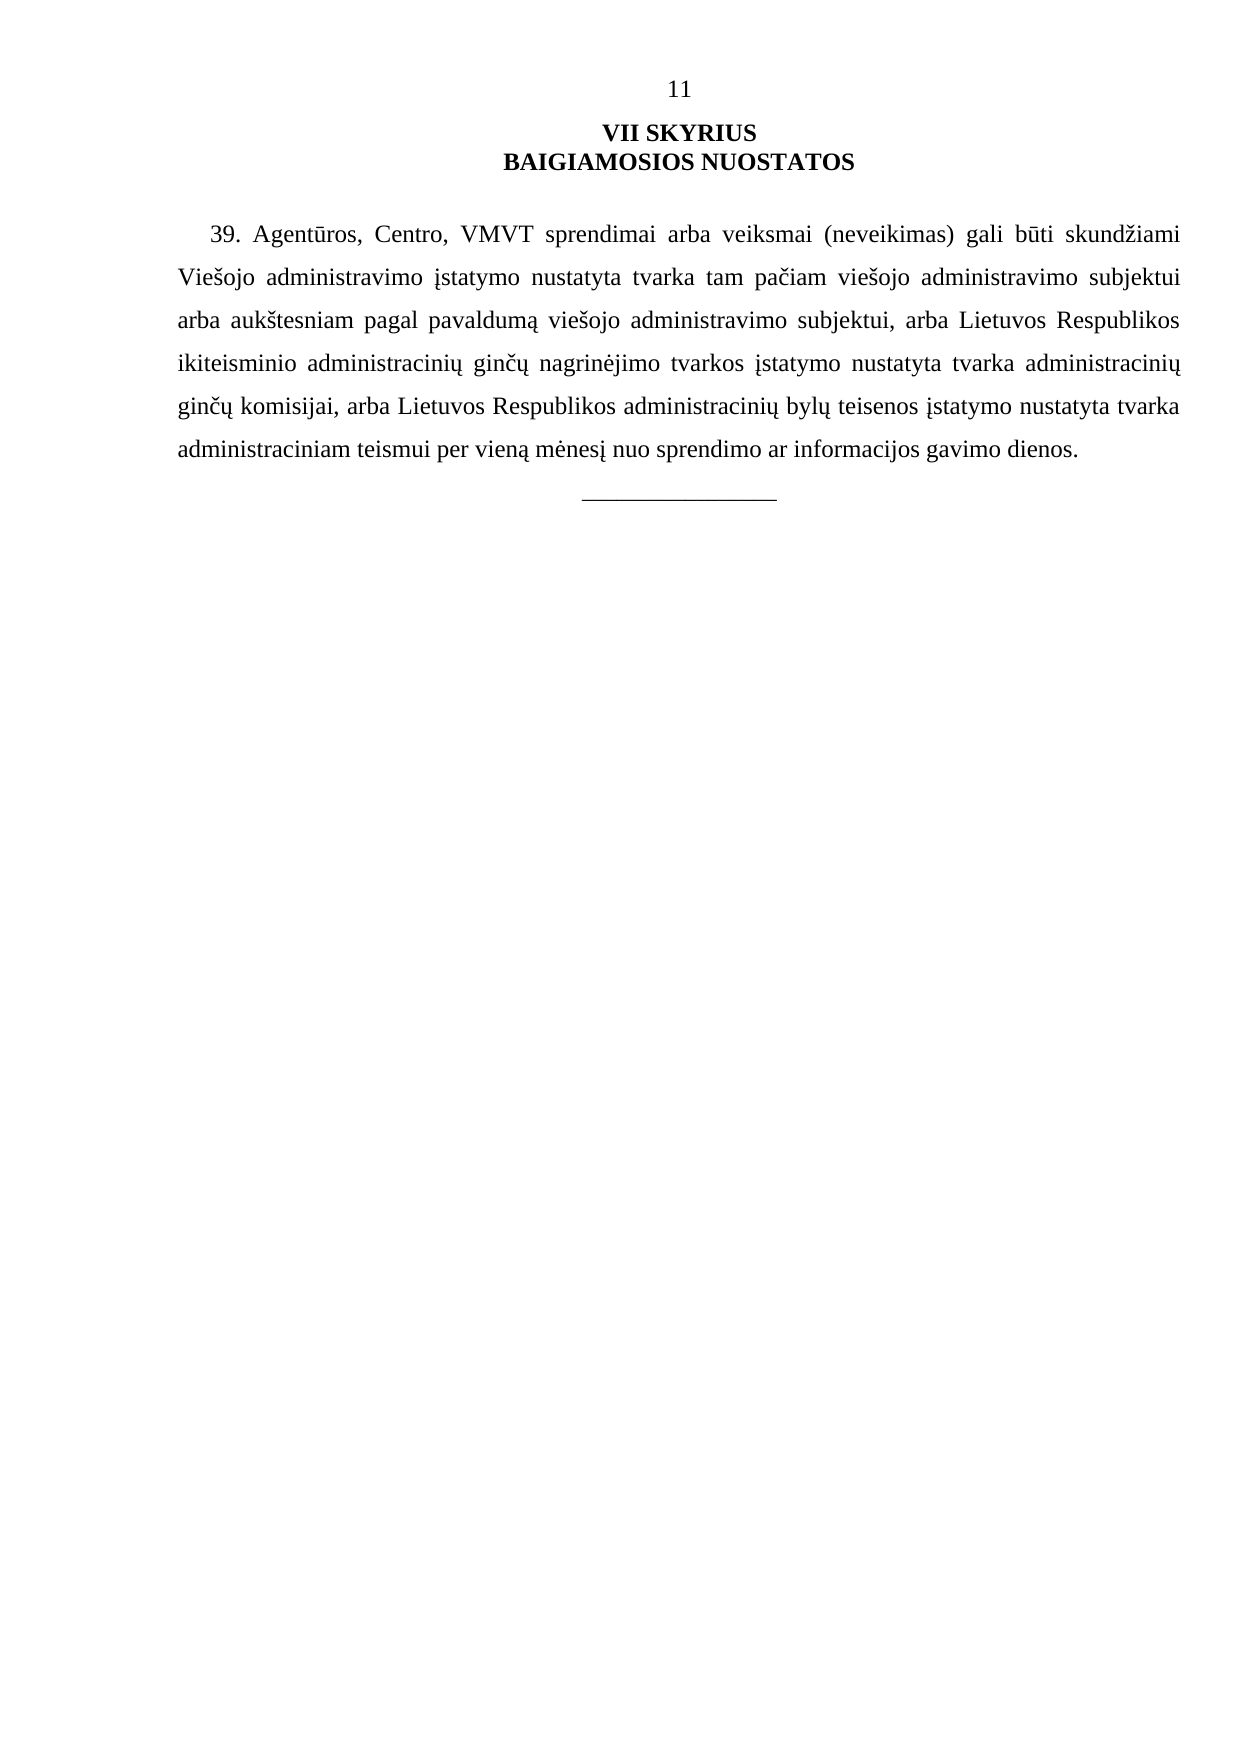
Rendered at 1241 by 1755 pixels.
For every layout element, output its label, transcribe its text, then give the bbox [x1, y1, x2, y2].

text _________________ [177, 477, 1181, 504]
text VII SKYRIUS [177, 118, 1181, 147]
text bAIGIAMOSIOS NUOSTATOS [177, 147, 1181, 176]
text 39. Agentūros, Centro, VMVT sprendimai arba veiksmai (neveikimas) gali būti skundžiami Viešojo administravimo įstatymo nustatyta tvarka tam pačiam viešojo administravimo subjektui arba aukštesniam pagal pavaldumą viešojo administravimo subjektui, arba Lietuvos Respublikos ikiteisminio administracinių ginčų nagrinėjimo tvarkos įstatymo nustatyta tvarka administracinių ginčų komisijai, arba Lietuvos Respublikos administracinių bylų teisenos įstatymo nustatyta tvarka administraciniam teismui per vieną mėnesį nuo sprendimo ar informacijos gavimo dienos. [177, 219, 1181, 463]
